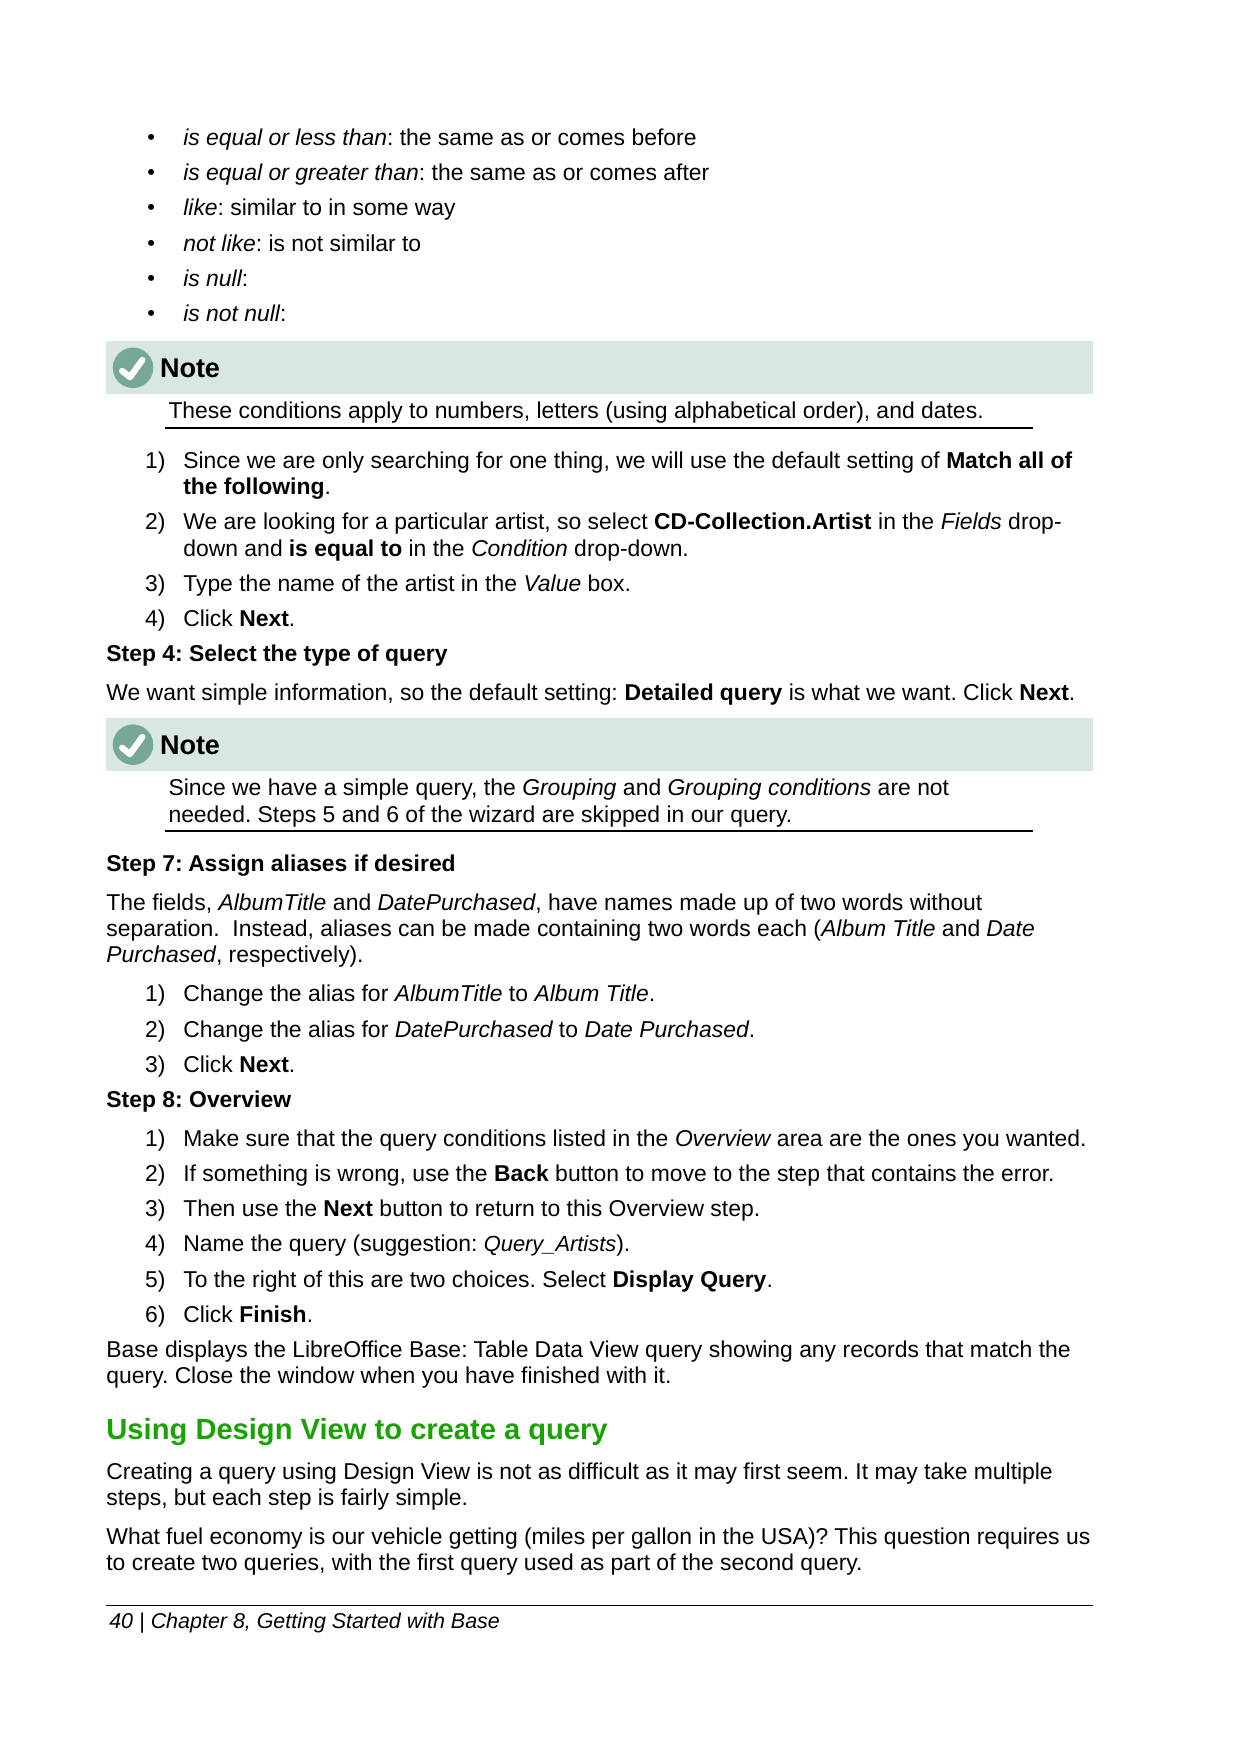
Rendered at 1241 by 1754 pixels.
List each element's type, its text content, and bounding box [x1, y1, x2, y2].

subtitle Note [106, 341, 1093, 394]
list To the right of this are two choices. Select Display Query. [165, 1266, 1093, 1292]
text What fuel economy is our vehicle getting (miles per gallon in the USA)? This question requires us to create two queries, with the first query used as part of the second query. [106, 1523, 1093, 1576]
list Then use the Next button to return to this Overview step. [165, 1195, 1093, 1222]
text Base displays the LibreOffice Base: Table Data View query showing any records that match the query. Close the window when you have finished with it. [106, 1336, 1093, 1389]
list Name the query (suggestion: Query_Artists). [165, 1230, 1093, 1257]
list Change the alias for DatePurchased to Date Purchased. [165, 1016, 1093, 1042]
subtitle Using Design View to create a query [106, 1412, 1093, 1446]
list Click Finish. [165, 1301, 1093, 1327]
list If something is wrong, use the Back button to move to the step that contains the error. [165, 1160, 1093, 1186]
list Make sure that the query conditions listed in the Overview area are the ones you wanted. [165, 1125, 1093, 1151]
list We are looking for a particular artist, so select CD-Collection.Artist in the Fields drop-down and is equal to in the Condition drop-down. [165, 508, 1093, 561]
list is equal or greater than: the same as or comes after [144, 156, 1093, 186]
list like: similar to in some way [144, 191, 1093, 221]
list The fields, AlbumTitle and DatePurchased, have names made up of two words without separation. Instead, aliases can be made containing two words each (Album Title and Date Purchased, respectively). [106, 889, 1093, 968]
text We want simple information, so the default setting: Detailed query is what we want. Click Next. [106, 679, 1093, 705]
list is null: [144, 262, 1093, 291]
text Step 7: Assign aliases if desired [106, 850, 1093, 876]
list Change the alias for AlbumTitle to Album Title. [165, 980, 1093, 1007]
subtitle Note [106, 718, 1093, 771]
text Since we have a simple query, the Grouping and Grouping conditions are not needed. Steps 5 and 6 of the wizard are skipped in our query. [165, 771, 1033, 830]
text These conditions apply to numbers, letters (using alphabetical order), and dates. [165, 394, 1033, 427]
text Step 8: Overview [106, 1086, 1093, 1112]
list Click Next. [165, 605, 1093, 631]
list Since we are only searching for one thing, we will use the default setting of Match all of the following. [165, 447, 1093, 499]
list not like: is not similar to [144, 227, 1093, 256]
list Click Next. [165, 1051, 1093, 1077]
list is equal or less than: the same as or comes before [144, 121, 1093, 150]
list is not null: [144, 297, 1093, 329]
text Step 4: Select the type of query [106, 640, 1093, 667]
list Type the name of the artist in the Value box. [165, 570, 1093, 596]
text Creating a query using Design View is not as difficult as it may first seem. It may take multiple steps, but each step is fairly simple. [106, 1458, 1093, 1510]
